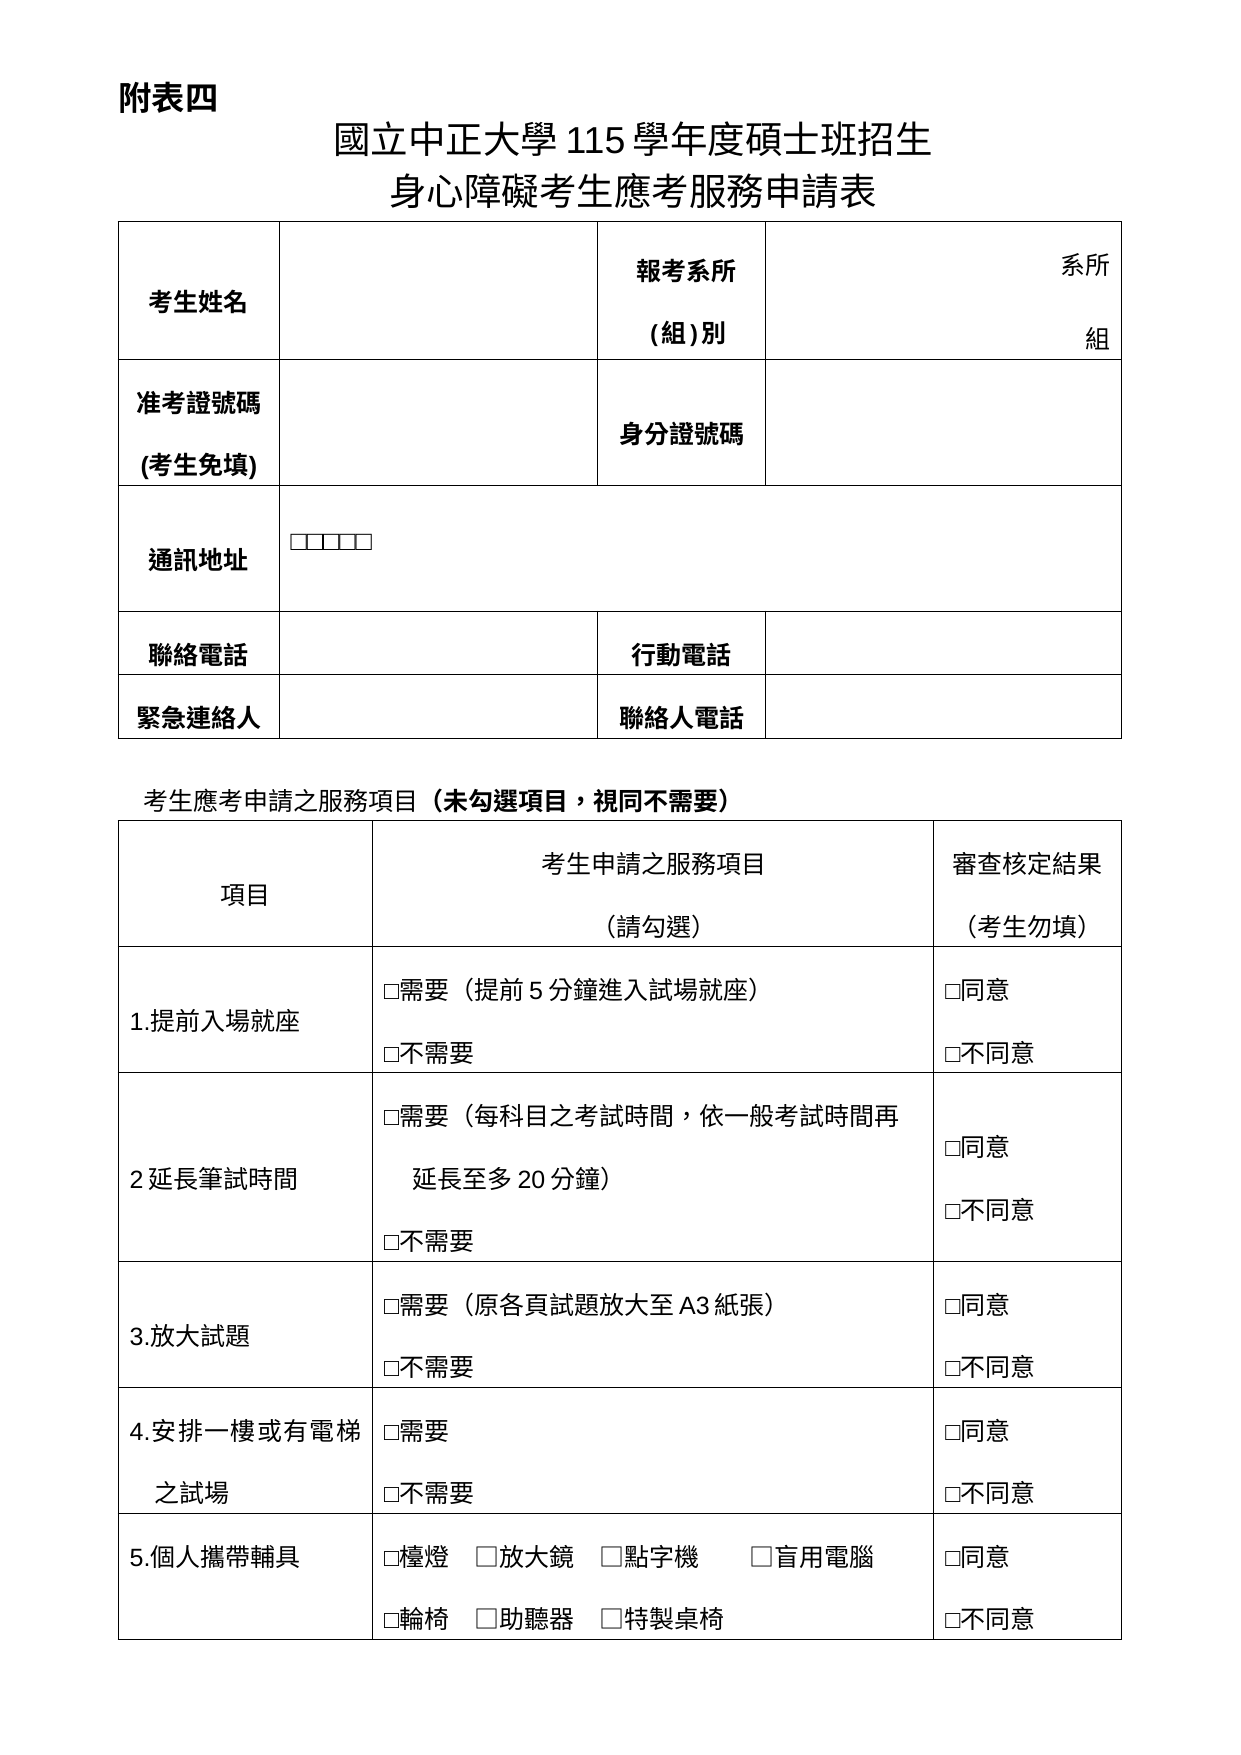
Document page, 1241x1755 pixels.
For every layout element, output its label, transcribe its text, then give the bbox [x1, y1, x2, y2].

table_cell 聯絡人電話 [598, 675, 765, 738]
table_cell □同意 □不同意 [934, 1514, 1121, 1639]
table_cell [766, 612, 1121, 674]
table_cell 1.提前入場就座 [119, 947, 372, 1072]
table_cell □檯燈 □放大鏡 □點字機 □盲用電腦 □輪椅 □助聽器 □特製桌椅 [373, 1514, 933, 1639]
table_cell [280, 675, 597, 738]
table_cell 緊急連絡人 [119, 675, 279, 738]
table_cell 2延長筆試時間 [119, 1073, 372, 1261]
table_cell □□□□□ [280, 486, 1121, 611]
table_cell □需要 □不需要 [373, 1388, 933, 1513]
table_cell □同意 □不同意 [934, 1388, 1121, 1513]
table_cell □需要（提前5分鐘進入試場就座） □不需要 [373, 947, 933, 1072]
table_cell □同意 □不同意 [934, 1262, 1121, 1387]
table_cell [280, 612, 597, 674]
table_cell 通訊地址 [119, 486, 279, 611]
text 身心障礙考生應考服務申請表 [143, 178, 1122, 212]
table_cell 身分證號碼 [598, 360, 765, 484]
table_cell 5.個人攜帶輔具 [119, 1514, 372, 1639]
text 國立中正大學115學年度碩士班招生 [143, 126, 1122, 160]
table_cell □需要（每科目之考試時間，依一般考試時間再延長至多20分鐘） □不需要 [373, 1073, 933, 1261]
table_cell 聯絡電話 [119, 612, 279, 674]
table_cell [766, 675, 1121, 738]
table_header [280, 222, 597, 358]
table_header 考生申請之服務項目 （請勾選） [373, 821, 933, 946]
table_header 項目 [119, 821, 372, 946]
table_cell 3.放大試題 [119, 1262, 372, 1387]
table_header 報考系所(組)別 [598, 222, 765, 358]
text 附表四 [118, 84, 1128, 117]
table_header 系所 組 [766, 222, 1121, 358]
table_cell 行動電話 [598, 612, 765, 674]
table_cell □同意 □不同意 [934, 1073, 1121, 1261]
table_header 審查核定結果 （考生勿填） [934, 821, 1121, 946]
table_cell 4.安排一樓或有電梯之試場 [119, 1388, 372, 1513]
table_cell □需要（原各頁試題放大至A3紙張） □不需要 [373, 1262, 933, 1387]
table_cell [766, 360, 1121, 484]
text 考生應考申請之服務項目（未勾選項目，視同不需要） [143, 757, 1122, 820]
table_cell [280, 360, 597, 484]
table_cell □同意 □不同意 [934, 947, 1121, 1072]
table_header 考生姓名 [119, 222, 279, 358]
table_cell 准考證號碼(考生免填) [119, 360, 279, 484]
